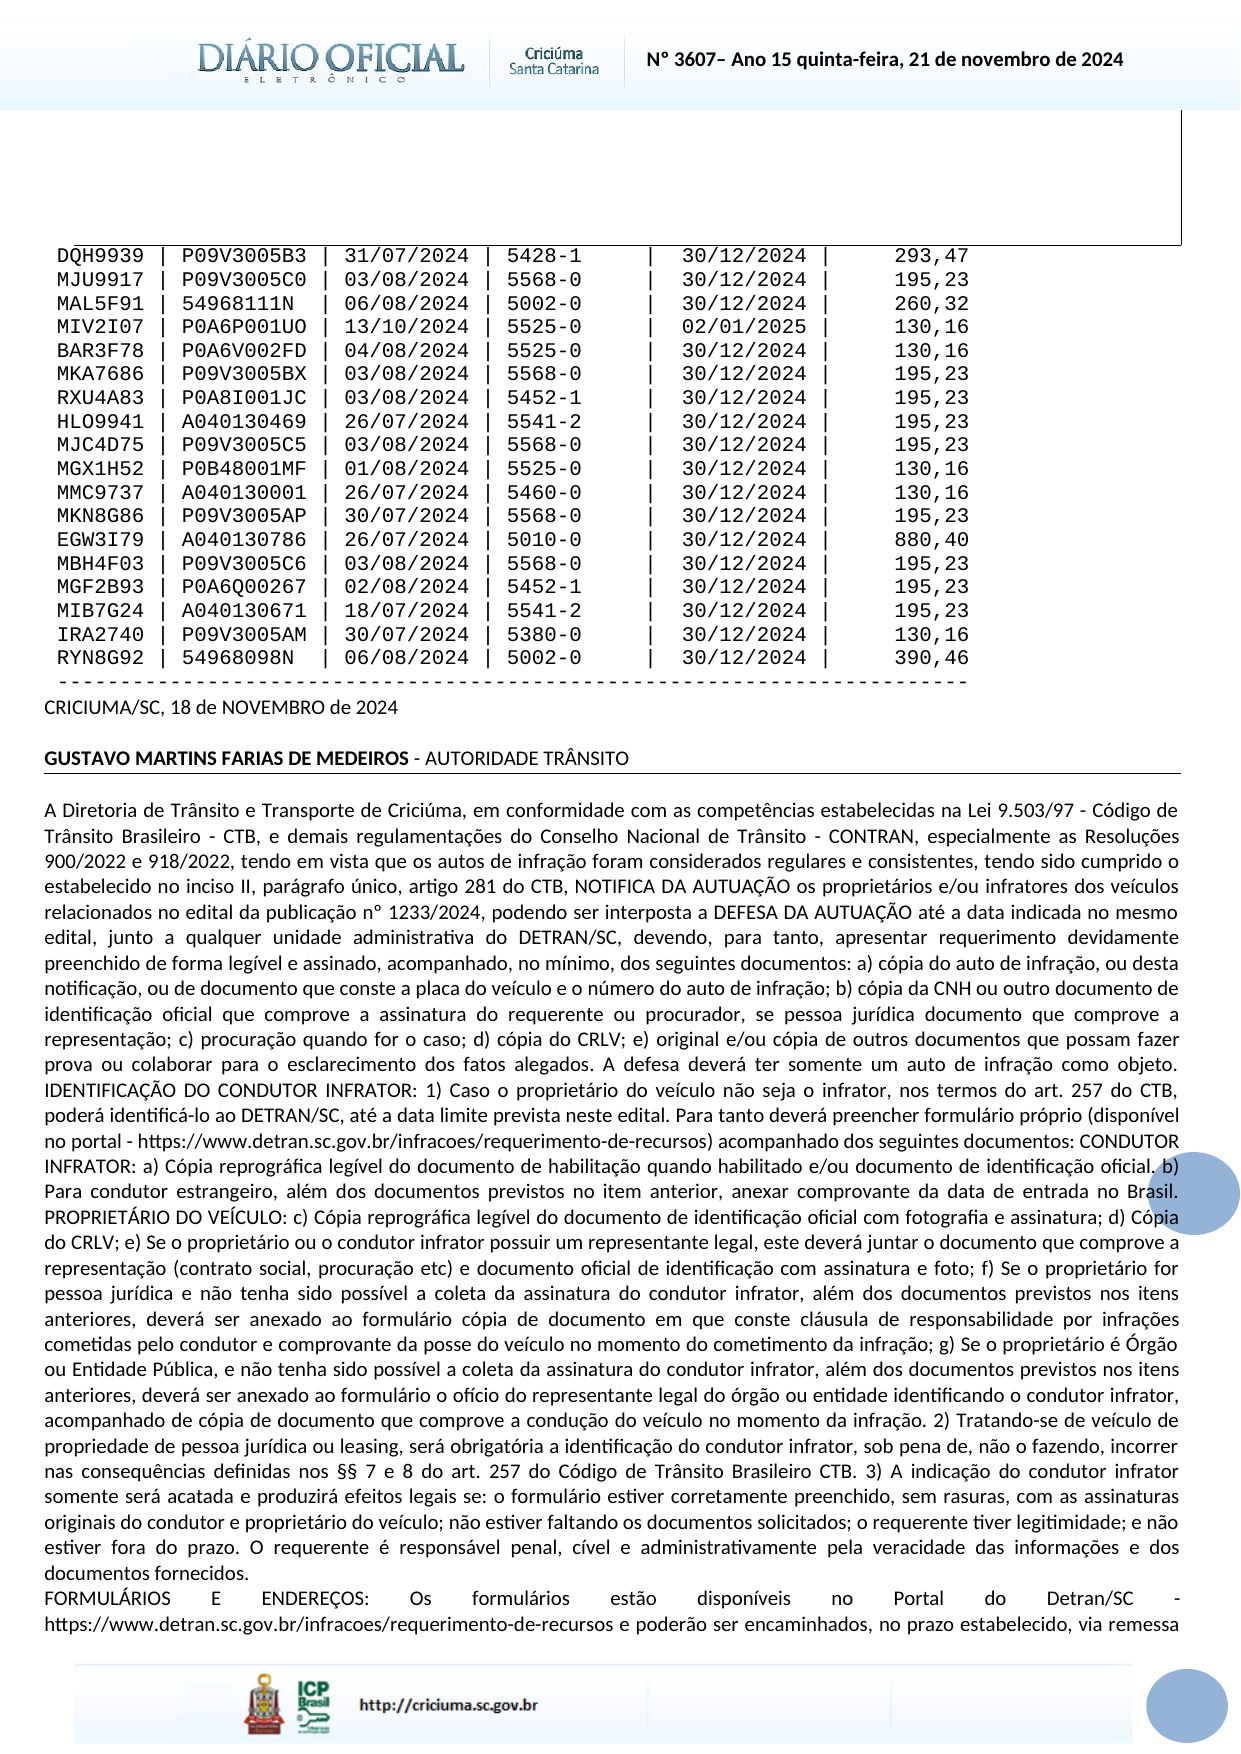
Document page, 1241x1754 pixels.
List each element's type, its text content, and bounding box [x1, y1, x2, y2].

text MAL5F91 | 54968111N | 06/08/2024 | 5002-0 | 30/12/2024 | 260,32 [44, 292, 1181, 316]
text HLO9941 | A040130469 | 26/07/2024 | 5541-2 | 30/12/2024 | 195,23 [44, 411, 1181, 434]
text RYN8G92 | 54968098N | 06/08/2024 | 5002-0 | 30/12/2024 | 390,46 [44, 647, 1181, 671]
text MKN8G86 | P09V3005AP | 30/07/2024 | 5568-0 | 30/12/2024 | 195,23 [44, 505, 1181, 529]
text MGX1H52 | P0B48001MF | 01/08/2024 | 5525-0 | 30/12/2024 | 130,16 [44, 458, 1181, 482]
text DQH9939 | P09V3005B3 | 31/07/2024 | 5428-1 | 30/12/2024 | 293,47 [44, 245, 1181, 269]
text RXU4A83 | P0A8I001JC | 03/08/2024 | 5452-1 | 30/12/2024 | 195,23 [44, 387, 1181, 411]
text MGF2B93 | P0A6Q00267 | 02/08/2024 | 5452-1 | 30/12/2024 | 195,23 [44, 576, 1181, 600]
text MBH4F03 | P09V3005C6 | 03/08/2024 | 5568-0 | 30/12/2024 | 195,23 [44, 553, 1181, 576]
text EGW3I79 | A040130786 | 26/07/2024 | 5010-0 | 30/12/2024 | 880,40 [44, 529, 1181, 553]
text FORMULÁRIOS E ENDEREÇOS: Os formulários estão disponíveis no Portal do Detran/SC - https://www.detran.sc.gov.br/infracoes/requerimento-de-recursos e poderão ser encaminhados, no prazo estabelecido, via remessa [44, 1585, 1181, 1636]
text MIV2I07 | P0A6P001UO | 13/10/2024 | 5525-0 | 02/01/2025 | 130,16 [44, 316, 1181, 340]
text GUSTAVO MARTINS FARIAS DE MEDEIROS - AUTORIDADE TRÂNSITO [44, 745, 1181, 773]
text MJC4D75 | P09V3005C5 | 03/08/2024 | 5568-0 | 30/12/2024 | 195,23 [44, 434, 1181, 458]
text MMC9737 | A040130001 | 26/07/2024 | 5460-0 | 30/12/2024 | 130,16 [44, 482, 1181, 505]
text A Diretoria de Trânsito e Transporte de Criciúma, em conformidade com as competências estabelecidas na Lei 9.503/97 - Código de Trânsito Brasileiro - CTB, e demais regulamentações do Conselho Nacional de Trânsito - CONTRAN, especialmente as Resoluções 900/2022 e 918/2022, tendo em vista que os autos de infração foram considerados regulares e consistentes, tendo sido cumprido o estabelecido no inciso II, parágrafo único, artigo 281 do CTB, NOTIFICA DA AUTUAÇÃO os proprietários e/ou infratores dos veículos relacionados no edital da publicação nº 1233/2024, podendo ser interposta a DEFESA DA AUTUAÇÃO até a data indicada no mesmo edital, junto a qualquer unidade administrativa do DETRAN/SC, devendo, para tanto, apresentar requerimento devidamente preenchido de forma legível e assinado, acompanhado, no mínimo, dos seguintes documentos: a) cópia do auto de infração, ou desta notificação, ou de documento que conste a placa do veículo e o número do auto de infração; b) cópia da CNH ou outro documento de identificação oficial que comprove a assinatura do requerente ou procurador, se pessoa jurídica documento que comprove a representação; c) procuração quando for o caso; d) cópia do CRLV; e) original e/ou cópia de outros documentos que possam fazer prova ou colaborar para o esclarecimento dos fatos alegados. A defesa deverá ter somente um auto de infração como objeto. IDENTIFICAÇÃO DO CONDUTOR INFRATOR: 1) Caso o proprietário do veículo não seja o infrator, nos termos do art. 257 do CTB, poderá identificá-lo ao DETRAN/SC, até a data limite prevista neste edital. Para tanto deverá preencher formulário próprio (disponível no portal - https://www.detran.sc.gov.br/infracoes/requerimento-de-recursos) acompanhado dos seguintes documentos: CONDUTOR INFRATOR: a) Cópia reprográfica legível do documento de habilitação quando habilitado e/ou documento de identificação oficial. b) Para condutor estrangeiro, além dos documentos previstos no item anterior, anexar comprovante da data de entrada no Brasil. PROPRIETÁRIO DO VEÍCULO: c) Cópia reprográfica legível do documento de identificação oficial com fotografia e assinatura; d) Cópia do CRLV; e) Se o proprietário ou o condutor infrator possuir um representante legal, este deverá juntar o documento que comprove a representação (contrato social, procuração etc) e documento oficial de identificação com assinatura e foto; f) Se o proprietário for pessoa jurídica e não tenha sido possível a coleta da assinatura do condutor infrator, além dos documentos previstos nos itens anteriores, deverá ser anexado ao formulário cópia de documento em que conste cláusula de responsabilidade por infrações cometidas pelo condutor e comprovante da posse do veículo no momento do cometimento da infração; g) Se o proprietário é Órgão ou Entidade Pública, e não tenha sido possível a coleta da assinatura do condutor infrator, além dos documentos previstos nos itens anteriores, deverá ser anexado ao formulário o ofício do representante legal do órgão ou entidade identificando o condutor infrator, acompanhado de cópia de documento que comprove a condução do veículo no momento da infração. 2) Tratando-se de veículo de propriedade de pessoa jurídica ou leasing, será obrigatória a identificação do condutor infrator, sob pena de, não o fazendo, incorrer nas consequências definidas nos §§ 7 e 8 do art. 257 do Código de Trânsito Brasileiro CTB. 3) A indicação do condutor infrator somente será acatada e produzirá efeitos legais se: o formulário estiver corretamente preenchido, sem rasuras, com as assinaturas originais do condutor e proprietário do veículo; não estiver faltando os documentos solicitados; o requerente tiver legitimidade; e não estiver fora do prazo. O requerente é responsável penal, cível e administrativamente pela veracidade das informações e dos documentos fornecidos. [44, 797, 1181, 1585]
text MKA7686 | P09V3005BX | 03/08/2024 | 5568-0 | 30/12/2024 | 195,23 [44, 363, 1181, 387]
text MJU9917 | P09V3005C0 | 03/08/2024 | 5568-0 | 30/12/2024 | 195,23 [44, 269, 1181, 292]
text ------------------------------------------------------------------------- [44, 671, 1181, 694]
text MIB7G24 | A040130671 | 18/07/2024 | 5541-2 | 30/12/2024 | 195,23 [44, 600, 1181, 623]
text BAR3F78 | P0A6V002FD | 04/08/2024 | 5525-0 | 30/12/2024 | 130,16 [44, 340, 1181, 363]
text IRA2740 | P09V3005AM | 30/07/2024 | 5380-0 | 30/12/2024 | 130,16 [44, 623, 1181, 647]
text CRICIUMA/SC, 18 de NOVEMBRO de 2024 [44, 694, 1181, 720]
